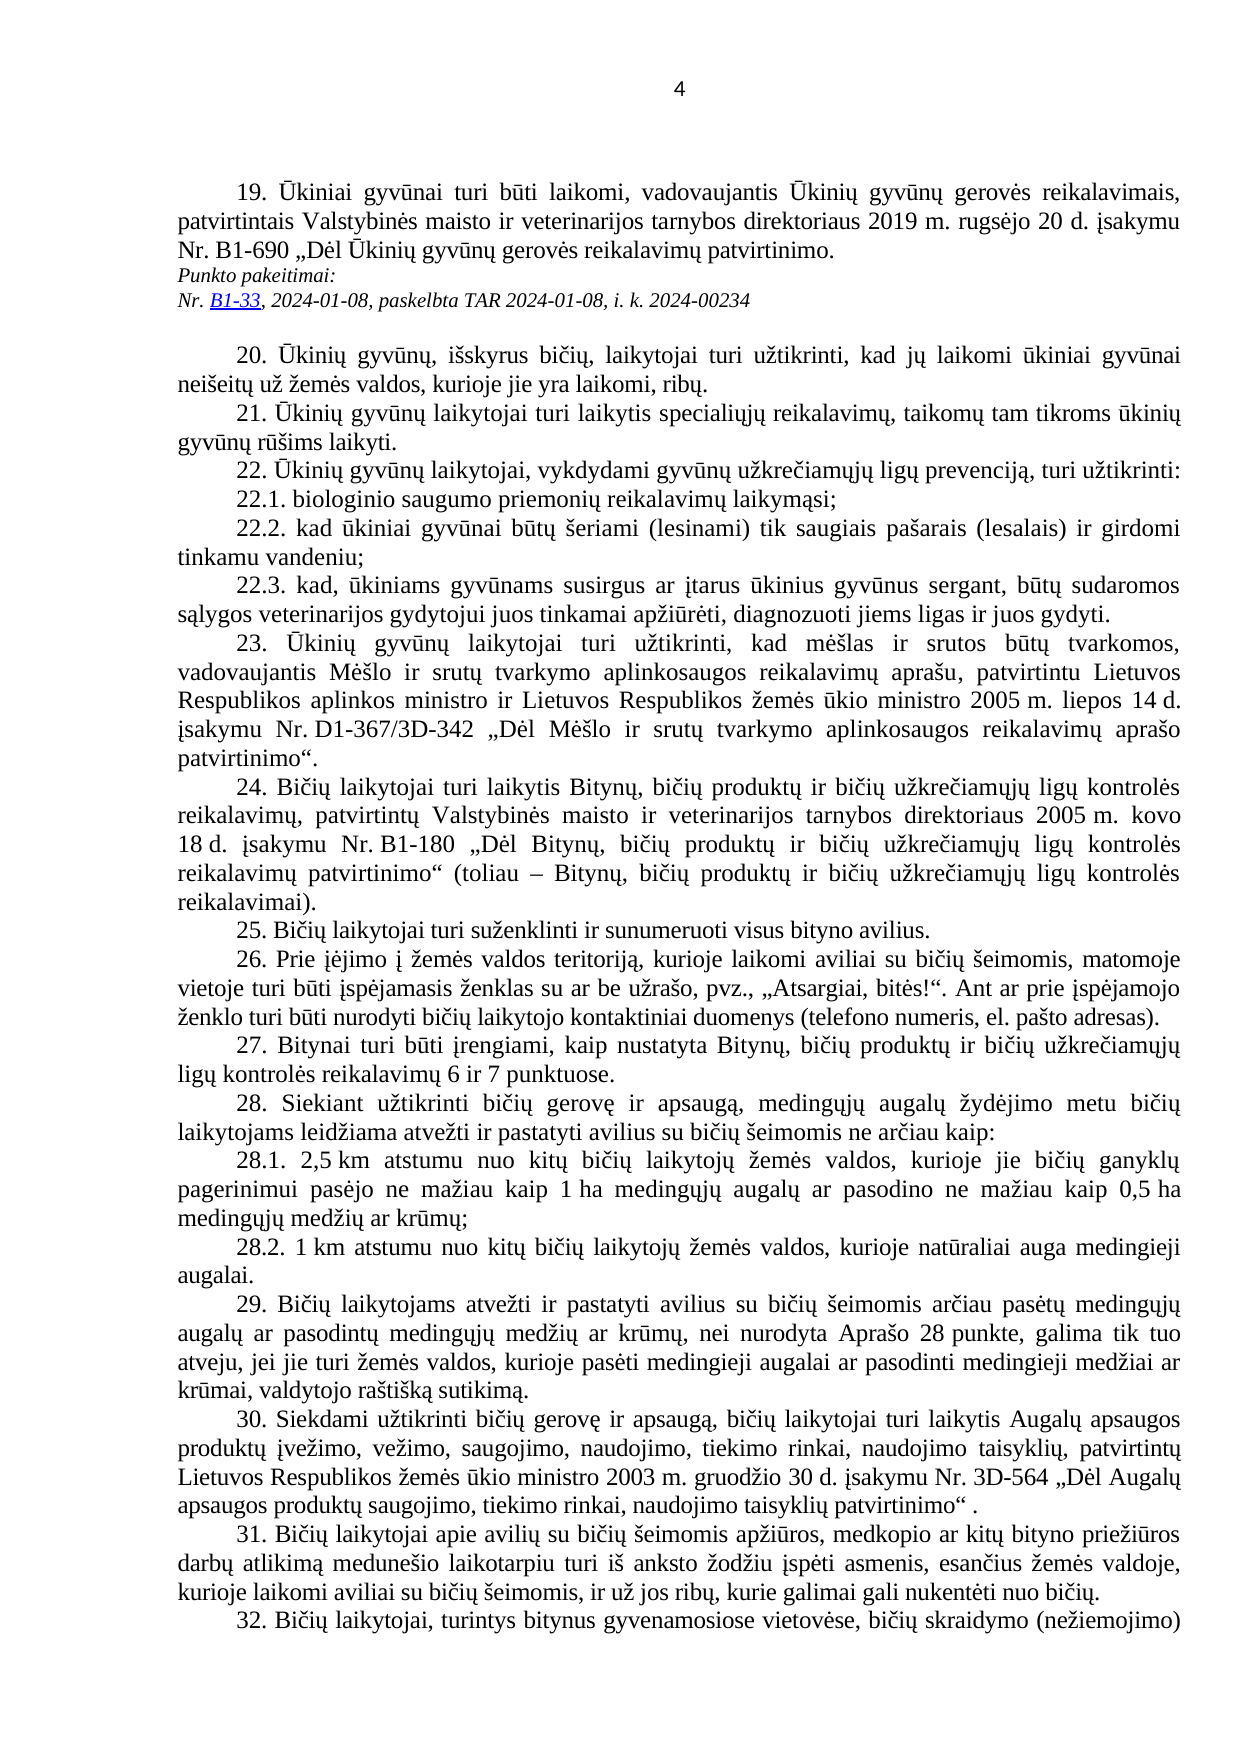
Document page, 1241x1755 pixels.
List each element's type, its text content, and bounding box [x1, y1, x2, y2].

text 19. Ūkiniai gyvūnai turi būti laikomi, vadovaujantis Ūkinių gyvūnų gerovės reikalavimais, patvirtintais Valstybinės maisto ir veterinarijos tarnybos direktoriaus 2019 m. rugsėjo 20 d. įsakymu Nr. B1-690 „Dėl Ūkinių gyvūnų gerovės reikalavimų patvirtinimo. [177, 177, 1181, 263]
text 26. Prie įėjimo į žemės valdos teritoriją, kurioje laikomi aviliai su bičių šeimomis, matomoje vietoje turi būti įspėjamasis ženklas su ar be užrašo, pvz., „Atsargiai, bitės!“. Ant ar prie įspėjamojo ženklo turi būti nurodyti bičių laikytojo kontaktiniai duomenys (telefono numeris, el. pašto adresas). [177, 944, 1181, 1030]
text 25. Bičių laikytojai turi suženklinti ir sunumeruoti visus bityno avilius. [177, 915, 1181, 944]
text 32. Bičių laikytojai, turintys bitynus gyvenamosiose vietovėse, bičių skraidymo (nežiemojimo) [177, 1605, 1181, 1634]
text 27. Bitynai turi būti įrengiami, kaip nustatyta Bitynų, bičių produktų ir bičių užkrečiamųjų ligų kontrolės reikalavimų 6 ir 7 punktuose. [177, 1030, 1181, 1088]
text Punkto pakeitimai: [177, 263, 1181, 287]
text 28. Siekiant užtikrinti bičių gerovę ir apsaugą, medingųjų augalų žydėjimo metu bičių laikytojams leidžiama atvežti ir pastatyti avilius su bičių šeimomis ne arčiau kaip: [177, 1088, 1181, 1145]
text 31. Bičių laikytojai apie avilių su bičių šeimomis apžiūros, medkopio ar kitų bityno priežiūros darbų atlikimą medunešio laikotarpiu turi iš anksto žodžiu įspėti asmenis, esančius žemės valdoje, kurioje laikomi aviliai su bičių šeimomis, ir už jos ribų, kurie galimai gali nukentėti nuo bičių. [177, 1519, 1181, 1605]
text 23. Ūkinių gyvūnų laikytojai turi užtikrinti, kad mėšlas ir srutos būtų tvarkomos, vadovaujantis Mėšlo ir srutų tvarkymo aplinkosaugos reikalavimų aprašu, patvirtintu Lietuvos Respublikos aplinkos ministro ir Lietuvos Respublikos žemės ūkio ministro 2005 m. liepos 14 d. įsakymu Nr. D1-367/3D-342 „Dėl Mėšlo ir srutų tvarkymo aplinkosaugos reikalavimų aprašo patvirtinimo“. [177, 628, 1181, 772]
text 22.2. kad ūkiniai gyvūnai būtų šeriami (lesinami) tik saugiais pašarais (lesalais) ir girdomi tinkamu vandeniu; [177, 513, 1181, 570]
text 28.1. 2,5 km atstumu nuo kitų bičių laikytojų žemės valdos, kurioje jie bičių ganyklų pagerinimui pasėjo ne mažiau kaip 1 ha medingųjų augalų ar pasodino ne mažiau kaip 0,5 ha medingųjų medžių ar krūmų; [177, 1145, 1181, 1232]
text 22.1. biologinio saugumo priemonių reikalavimų laikymąsi; [177, 484, 1181, 513]
text Nr. B1-33, 2024-01-08, paskelbta TAR 2024-01-08, i. k. 2024-00234 [177, 287, 1181, 312]
text 21. Ūkinių gyvūnų laikytojai turi laikytis specialiųjų reikalavimų, taikomų tam tikroms ūkinių gyvūnų rūšims laikyti. [177, 398, 1181, 455]
text 22. Ūkinių gyvūnų laikytojai, vykdydami gyvūnų užkrečiamųjų ligų prevenciją, turi užtikrinti: [177, 455, 1181, 484]
text 28.2. 1 km atstumu nuo kitų bičių laikytojų žemės valdos, kurioje natūraliai auga medingieji augalai. [177, 1232, 1181, 1289]
text 20. Ūkinių gyvūnų, išskyrus bičių, laikytojai turi užtikrinti, kad jų laikomi ūkiniai gyvūnai neišeitų už žemės valdos, kurioje jie yra laikomi, ribų. [177, 340, 1181, 398]
text 29. Bičių laikytojams atvežti ir pastatyti avilius su bičių šeimomis arčiau pasėtų medingųjų augalų ar pasodintų medingųjų medžių ar krūmų, nei nurodyta Aprašo 28 punkte, galima tik tuo atveju, jei jie turi žemės valdos, kurioje pasėti medingieji augalai ar pasodinti medingieji medžiai ar krūmai, valdytojo raštišką sutikimą. [177, 1289, 1181, 1404]
text 30. Siekdami užtikrinti bičių gerovę ir apsaugą, bičių laikytojai turi laikytis Augalų apsaugos produktų įvežimo, vežimo, saugojimo, naudojimo, tiekimo rinkai, naudojimo taisyklių, patvirtintų Lietuvos Respublikos žemės ūkio ministro 2003 m. gruodžio 30 d. įsakymu Nr. 3D-564 „Dėl Augalų apsaugos produktų saugojimo, tiekimo rinkai, naudojimo taisyklių patvirtinimo“ . [177, 1404, 1181, 1519]
text 22.3. kad, ūkiniams gyvūnams susirgus ar įtarus ūkinius gyvūnus sergant, būtų sudaromos sąlygos veterinarijos gydytojui juos tinkamai apžiūrėti, diagnozuoti jiems ligas ir juos gydyti. [177, 570, 1181, 628]
text 24. Bičių laikytojai turi laikytis Bitynų, bičių produktų ir bičių užkrečiamųjų ligų kontrolės reikalavimų, patvirtintų Valstybinės maisto ir veterinarijos tarnybos direktoriaus 2005 m. kovo 18 d. įsakymu Nr. B1-180 „Dėl Bitynų, bičių produktų ir bičių užkrečiamųjų ligų kontrolės reikalavimų patvirtinimo“ (toliau – Bitynų, bičių produktų ir bičių užkrečiamųjų ligų kontrolės reikalavimai). [177, 772, 1181, 915]
